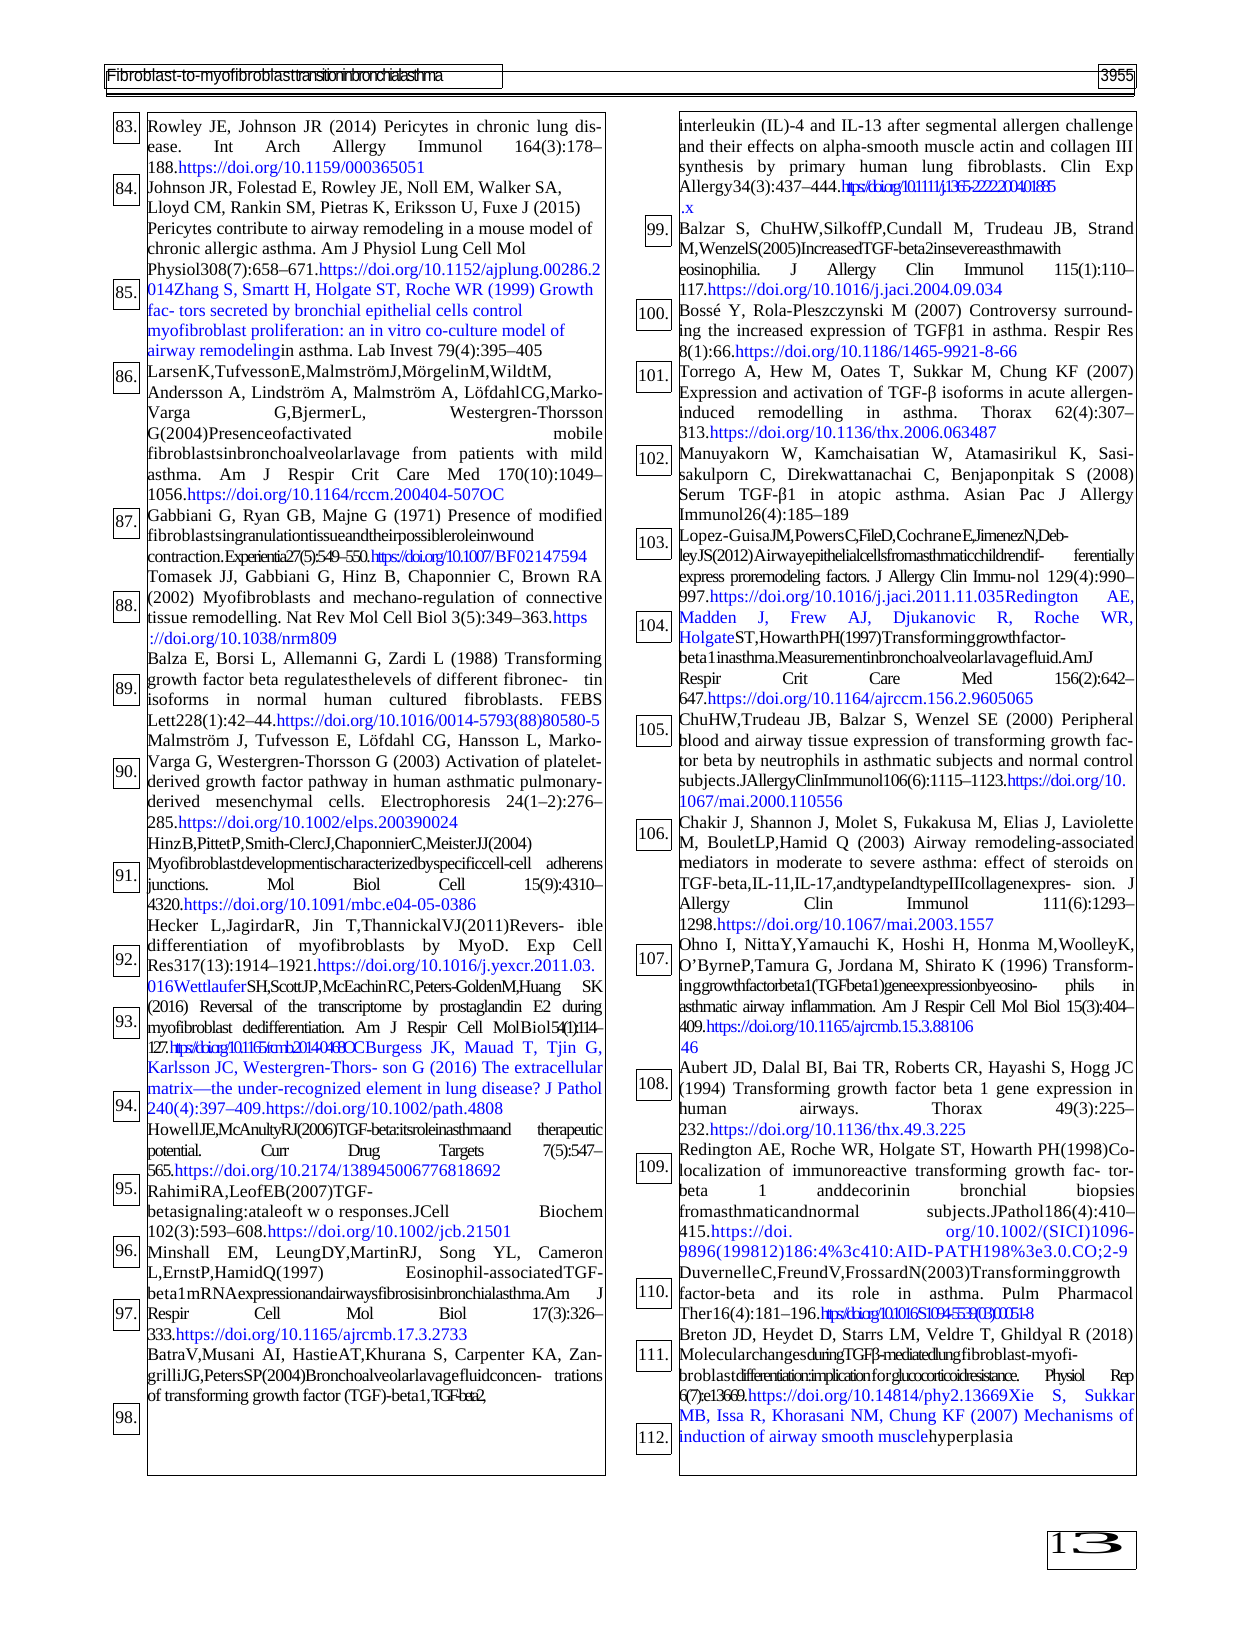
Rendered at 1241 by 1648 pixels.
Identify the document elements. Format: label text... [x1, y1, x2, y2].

text 106. [638, 823, 671, 843]
text Chakir J, Shannon J, Molet S, Fukakusa M, Elias J, Laviolette M, BouletLP,Hamid Q (2003) Airway remodeling-associated mediators in moderate to severe asthma: effect of steroids on TGF-beta,IL-11,IL-17,andtypeIandtypeIIIcollagenexpres- sion. J Allergy Clin Immunol 111(6):1293–1298.https://doi.org/10.1067/mai.2003.1557 [680, 811, 1134, 934]
text 101. [638, 365, 671, 385]
text interleukin (IL)-4 and IL-13 after segmental allergen challenge and their effects on alpha-smooth muscle actin and collagen III synthesis by primary human lung fibroblasts. Clin Exp Allergy34(3):437–444.https://doi.org/10.1111/j.1365-2222.2004.01885 [680, 115, 1134, 197]
text 46 [681, 1037, 1136, 1057]
text 99. [647, 219, 671, 239]
text 112. [638, 1427, 671, 1447]
text Bossé Y, Rola-Pleszczynski M (2007) Controversy surround- ing the increased expression of TGFβ1 in asthma. Respir Res 8(1):66.https://doi.org/10.1186/1465-9921-8-66 [680, 300, 1134, 361]
text HowellJE,McAnultyRJ(2006)TGF-beta:itsroleinasthmaand therapeutic potential. Curr Drug Targets 7(5):547–565.https://doi.org/10.2174/138945006776818692 [148, 1119, 603, 1180]
text 87. [115, 511, 139, 532]
text RahimiRA,LeofEB(2007)TGF-betasignaling:ataleoftworesponses.JCell Biochem 102(3):593–608.https://doi.org/10.1002/jcb.21501 [148, 1181, 603, 1242]
text 95. [115, 1178, 139, 1198]
text LarsenK,TufvessonE,MalmströmJ,MörgelinM,WildtM, Andersson A, Lindström A, Malmström A, LöfdahlCG,Marko-Varga G,BjermerL, Westergren-Thorsson G(2004)Presenceofactivated mobile fibroblastsinbronchoalveolarlavage from patients with mild asthma. Am J Respir Crit Care Med 170(10):1049–1056.https://doi.org/10.1164/rccm.200404-507OC [148, 361, 603, 504]
text Ohno I, NittaY,Yamauchi K, Hoshi H, Honma M,WoolleyK, O’ByrneP,Tamura G, Jordana M, Shirato K (1996) Transform- inggrowthfactorbeta1(TGFbeta1)geneexpressionbyeosino- phils in asthmatic airway inflammation. Am J Respir Cell Mol Biol 15(3):404–409.https://doi.org/10.1165/ajrcmb.15.3.88106 [680, 934, 1134, 1036]
text Manuyakorn W, Kamchaisatian W, Atamasirikul K, Sasi- sakulporn C, Direkwattanachai C, Benjaponpitak S (2008) Serum TGF-β1 in atopic asthma. Asian Pac J Allergy Immunol26(4):185–189 [680, 443, 1134, 524]
text 89. [115, 678, 139, 698]
text 86. [115, 366, 139, 386]
text 90. [115, 761, 139, 781]
text 88. [115, 594, 139, 615]
text Rowley JE, Johnson JR (2014) Pericytes in chronic lung dis- ease. Int Arch Allergy Immunol 164(3):178–188.https://doi.org/10.1159/000365051 [148, 116, 603, 177]
text 110. [638, 1281, 671, 1302]
text Tomasek JJ, Gabbiani G, Hinz B, Chaponnier C, Brown RA (2002) Myofibroblasts and mechano-regulation of connective tissue remodelling. Nat Rev Mol Cell Biol 3(5):349–363.https [148, 566, 603, 627]
text 94. [115, 1094, 139, 1115]
text 105. [638, 719, 671, 739]
text Balzar S, ChuHW,SilkoffP,Cundall M, Trudeau JB, Strand M,WenzelS(2005)IncreasedTGF-beta2insevereasthmawith eosinophilia. J Allergy Clin Immunol 115(1):110–117.https://doi.org/10.1016/j.jaci.2004.09.034 [680, 218, 1134, 299]
text BatraV,Musani AI, HastieAT,Khurana S, Carpenter KA, Zan- grilliJG,PetersSP(2004)Bronchoalveolarlavagefluidconcen- trations of transforming growth factor (TGF)-beta1,TGF-beta2, [148, 1344, 603, 1405]
text Aubert JD, Dalal BI, Bai TR, Roberts CR, Hayashi S, Hogg JC (1994) Transforming growth factor beta 1 gene expression in human airways. Thorax 49(3):225–232.https://doi.org/10.1136/thx.49.3.225 [680, 1057, 1134, 1139]
text Malmström J, Tufvesson E, Löfdahl CG, Hansson L, Marko- Varga G, Westergren-Thorsson G (2003) Activation of platelet- derived growth factor pathway in human asthmatic pulmonary- derived mesenchymal cells. Electrophoresis 24(1–2):276–285.https://doi.org/10.1002/elps.200390024 [148, 730, 603, 832]
text 84. [115, 178, 139, 198]
text 98. [115, 1407, 139, 1427]
text Gabbiani G, Ryan GB, Majne G (1971) Presence of modified fibroblastsingranulationtissueandtheirpossibleroleinwound contraction.Experientia27(5):549–550.https://doi.org/10.1007/BF02147594 [148, 504, 603, 566]
text 108. [638, 1073, 671, 1093]
text Johnson JR, Folestad E, Rowley JE, Noll EM, Walker SA, Lloyd CM, Rankin SM, Pietras K, Eriksson U, Fuxe J (2015) Pericytes contribute to airway remodeling in a mouse model of chronic allergic asthma. Am J Physiol Lung Cell Mol Physiol308(7):658–671.https://doi.org/10.1152/ajplung.00286.2014Zhang S, Smartt H, Holgate ST, Roche WR (1999) Growth fac- tors secreted by bronchial epithelial cells control myofibroblast proliferation: an in vitro co-culture model of airway remodelingin asthma. Lab Invest 79(4):395–405 [148, 177, 603, 361]
text Torrego A, Hew M, Oates T, Sukkar M, Chung KF (2007) Expression and activation of TGF-β isoforms in acute allergen- induced remodelling in asthma. Thorax 62(4):307–313.https://doi.org/10.1136/thx.2006.063487 [680, 361, 1134, 443]
text ://doi.org/10.1038/nrm809 [149, 627, 605, 648]
text 97. [115, 1303, 139, 1323]
text DuvernelleC,FreundV,FrossardN(2003)Transforminggrowth factor-beta and its role in asthma. Pulm Pharmacol Ther16(4):181–196.https://doi.org/10.1016/S1094-5539(03)00051-8 [680, 1262, 1134, 1323]
text 93. [115, 1011, 139, 1031]
text Redington AE, Roche WR, Holgate ST, Howarth PH(1998)Co-localization of immunoreactive transforming growth fac- tor-beta 1 anddecorinin bronchial biopsies fromasthmaticandnormal subjects.JPathol186(4):410–415.https://doi. org/10.1002/(SICI)1096-9896(199812)186:4%3c410:AID-PATH198%3e3.0.CO;2-9 [680, 1139, 1135, 1262]
text 102. [638, 448, 671, 468]
text Lopez-GuisaJM,PowersC,FileD,CochraneE,JimenezN,Deb- leyJS(2012)Airwayepithelialcellsfromasthmaticchildrendif- ferentially express proremodeling factors. J Allergy Clin Immu-nol 129(4):990–997.https://doi.org/10.1016/j.jaci.2011.11.035Redington AE, Madden J, Frew AJ, Djukanovic R, Roche WR, HolgateST,HowarthPH(1997)Transforminggrowthfactor-beta1inasthma.Measurementinbronchoalveolarlavagefluid.AmJ Respir Crit Care Med 156(2):642–647.https://doi.org/10.1164/ajrccm.156.2.9605065 [680, 525, 1134, 708]
text 91. [115, 865, 139, 886]
text 104. [638, 615, 671, 635]
text 92. [115, 948, 139, 969]
text Hecker L,JagirdarR, Jin T,ThannickalVJ(2011)Revers- ible differentiation of myofibroblasts by MyoD. Exp Cell Res317(13):1914–1921.https://doi.org/10.1016/j.yexcr.2011.03.016WettlauferSH,ScottJP,McEachinRC,Peters-GoldenM,Huang SK (2016) Reversal of the transcriptome by prostaglandin E2 during myofibroblast dedifferentiation. Am J Respir Cell MolBiol54(1):114–127.https://doi.org/10.1165/rcmb.2014-0468OCBurgess JK, Mauad T, Tjin G, Karlsson JC, Westergren-Thors- son G (2016) The extracellular matrix—the under-recognized element in lung disease? J Pathol 240(4):397–409.https://doi.org/10.1002/path.4808 [148, 914, 603, 1118]
text Minshall EM, LeungDY,MartinRJ, Song YL, Cameron L,ErnstP,HamidQ(1997) Eosinophil-associatedTGF-beta1mRNAexpressionandairwaysfibrosisinbronchialasthma.Am J Respir Cell Mol Biol 17(3):326–333.https://doi.org/10.1165/ajrcmb.17.3.2733 [148, 1242, 603, 1344]
text 96. [115, 1240, 139, 1260]
text 85. [115, 282, 139, 302]
text 3955 [1100, 65, 1136, 86]
text 100. [638, 302, 671, 323]
text 83. [115, 116, 139, 136]
text 107. [638, 948, 671, 968]
text 13 [1049, 1532, 1136, 1559]
text 109. [638, 1156, 671, 1177]
text HinzB,PittetP,Smith-ClercJ,ChaponnierC,MeisterJJ(2004) Myofibroblastdevelopmentischaracterizedbyspecificcell-cell adherens junctions. Mol Biol Cell 15(9):4310–4320.https://doi.org/10.1091/mbc.e04-05-0386 [148, 832, 603, 914]
text Breton JD, Heydet D, Starrs LM, Veldre T, Ghildyal R (2018) MolecularchangesduringTGFβ-mediatedlungfibroblast-myofi-broblastdifferentiation:implicationforglucocorticoidresistance. Physiol Rep 6(7):e13669.https://doi.org/10.14814/phy2.13669Xie S, Sukkar MB, Issa R, Khorasani NM, Chung KF (2007) Mechanisms of induction of airway smooth musclehyperplasia [680, 1323, 1134, 1446]
text .x [681, 197, 1136, 217]
text ChuHW,Trudeau JB, Balzar S, Wenzel SE (2000) Peripheral blood and airway tissue expression of transforming growth fac- tor beta by neutrophils in asthmatic subjects and normal control subjects.JAllergyClinImmunol106(6):1115–1123.https://doi.org/10.1067/mai.2000.110556 [680, 709, 1134, 811]
text Fibroblast-to-myofibroblasttransitioninbronchialasthma [107, 72, 502, 86]
text 103. [638, 532, 671, 552]
text Balza E, Borsi L, Allemanni G, Zardi L (1988) Transforming growth factor beta regulatesthelevels of different fibronec- tin isoforms in normal human cultured fibroblasts. FEBS Lett228(1):42–44.https://doi.org/10.1016/0014-5793(88)80580-5 [148, 648, 603, 730]
text Fibroblast-to-myofibroblasttransitioninbronchialasthma [106, 65, 502, 71]
text 111. [638, 1344, 671, 1364]
